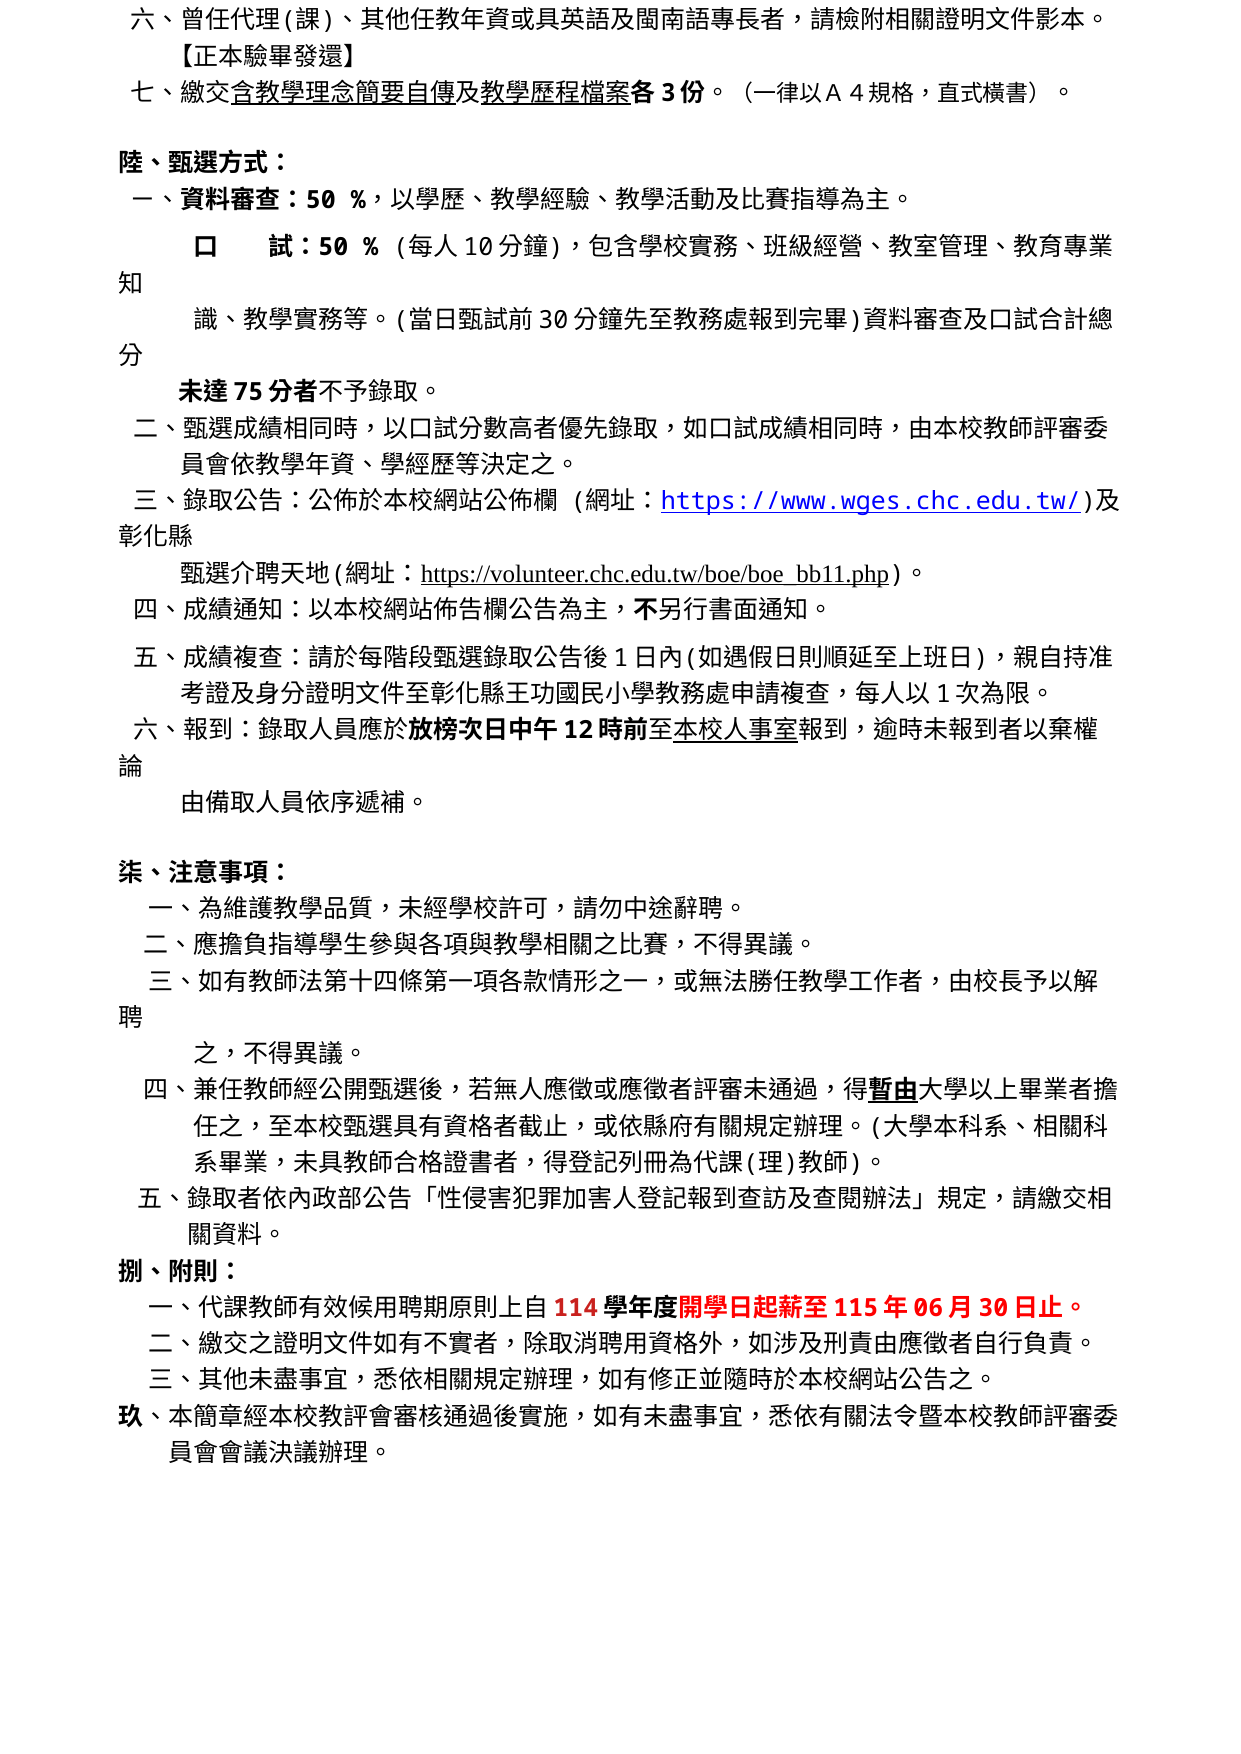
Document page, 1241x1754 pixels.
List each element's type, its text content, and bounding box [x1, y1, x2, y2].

text 關資料。 [118, 1215, 1122, 1251]
text 四、兼任教師經公開甄選後，若無人應徵或應徵者評審未通過，得暫由大學以上畢業者擔 任之，至本校甄選具有資格者截止，或依縣府有關規定辦理。(大學本科系、相關科 系畢業，未具教師合格證書者，得登記列冊為代課(理)教師)。 [118, 1070, 1122, 1179]
text 口 試：50 % (每人10分鐘)，包含學校實務、班級經營、教室管理、教育專業知 [118, 227, 1122, 299]
text 之，不得異議。 [118, 1034, 1122, 1070]
text 六、報到：錄取人員應於放榜次日中午12時前至本校人事室報到，逾時未報到者以棄權論 [118, 710, 1122, 782]
text 三、錄取公告：公佈於本校網站公佈欄 (網址：https://www.wges.chc.edu.tw/)及彰化縣 [118, 481, 1122, 553]
text 三、其他未盡事宜，悉依相關規定辦理，如有修正並隨時於本校網站公告之。 [118, 1360, 1122, 1396]
text 七、繳交含教學理念簡要自傳及教學歷程檔案各3份。（一律以Ａ４規格，直式橫書）。 [118, 72, 1122, 109]
text 未達75分者不予錄取。 [118, 372, 1122, 408]
text 員會依教學年資、學經歷等決定之。 [118, 444, 1122, 481]
text 五、成績複查：請於每階段甄選錄取公告後1日內(如遇假日則順延至上班日)，親自持准 [118, 637, 1122, 673]
text 由備取人員依序遞補。 [118, 782, 1122, 818]
text ㄧ、資料審查：50 %，以學歷、教學經驗、教學活動及比賽指導為主。 [118, 179, 1122, 215]
text 識、教學實務等。(當日甄試前30分鐘先至教務處報到完畢)資料審查及口試合計總分 [118, 299, 1122, 372]
text 二、繳交之證明文件如有不實者，除取消聘用資格外，如涉及刑責由應徵者自行負責。 [118, 1324, 1122, 1360]
text 二、甄選成績相同時，以口試分數高者優先錄取，如口試成績相同時，由本校教師評審委 [118, 408, 1122, 444]
text 四、成績通知：以本校網站佈告欄公告為主，不另行書面通知。 [118, 589, 1122, 626]
text 三、如有教師法第十四條第一項各款情形之一，或無法勝任教學工作者，由校長予以解聘 [118, 961, 1122, 1034]
text 一、代課教師有效候用聘期原則上自114學年度開學日起薪至115年06月30日止。 [118, 1287, 1122, 1324]
text 【正本驗畢發還】 [118, 36, 1122, 72]
text 六、曾任代理(課)、其他任教年資或具英語及閩南語專長者，請檢附相關證明文件影本。 [118, 0, 1122, 36]
text 五、錄取者依內政部公告「性侵害犯罪加害人登記報到查訪及查閱辦法」規定，請繳交相 [118, 1179, 1122, 1215]
text 甄選介聘天地(網址：https://volunteer.chc.edu.tw/boe/boe_bb11.php)。 [118, 553, 1122, 589]
text 玖、本簡章經本校教評會審核通過後實施，如有未盡事宜，悉依有關法令暨本校教師評審委員會會議決議辦理。 [118, 1396, 1122, 1469]
text 柒、注意事項： [118, 852, 1122, 889]
text 考證及身分證明文件至彰化縣王功國民小學教務處申請複查，每人以1次為限。 [118, 673, 1122, 710]
text 陸、甄選方式： [118, 143, 1122, 179]
text 二、應擔負指導學生參與各項與教學相關之比賽，不得異議。 [118, 925, 1122, 961]
text 一、為維護教學品質，未經學校許可，請勿中途辭聘。 [118, 889, 1122, 925]
text 捌、附則： [118, 1251, 1122, 1287]
